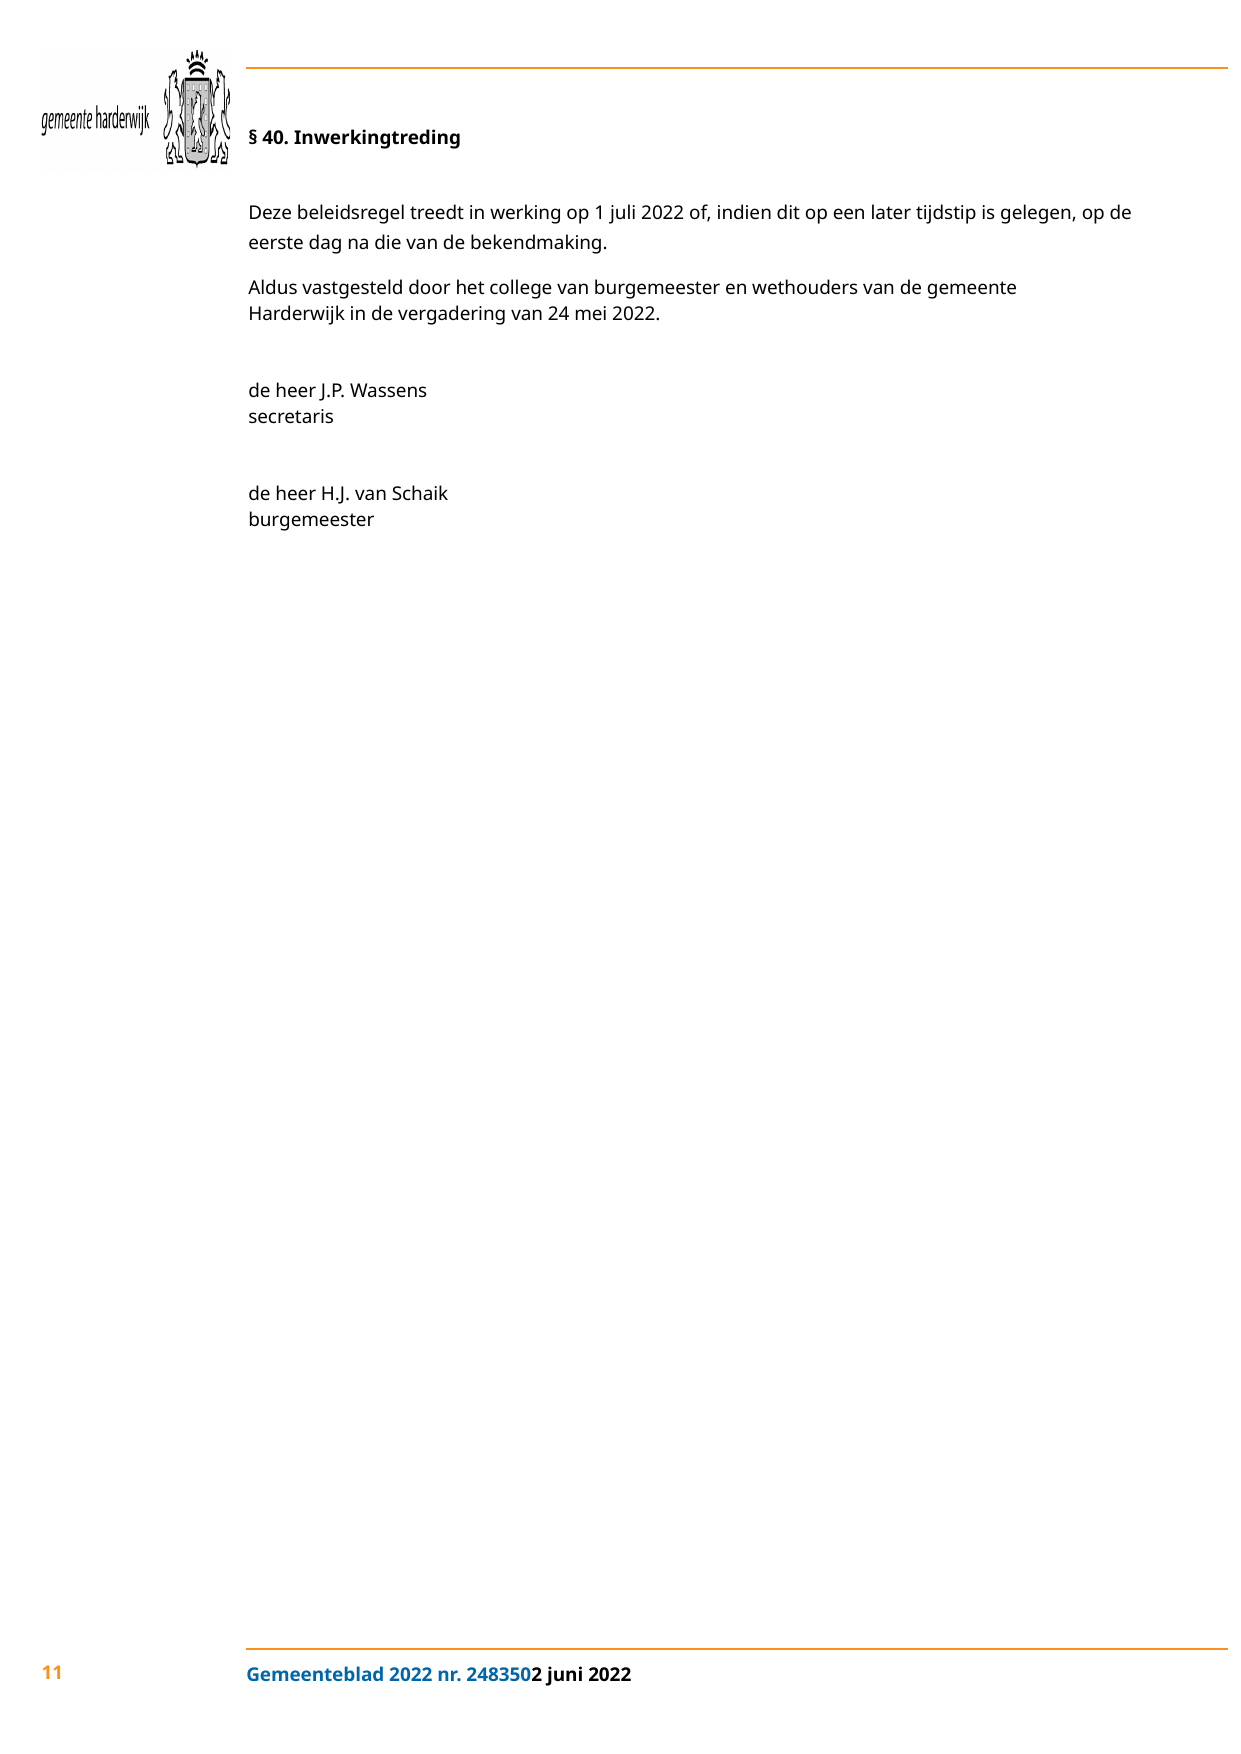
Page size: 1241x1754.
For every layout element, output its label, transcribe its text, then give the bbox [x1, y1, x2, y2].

text Deze beleidsregel treedt in werking op 1 juli 2022 of, indien dit op een later tijdstip is gelegen, op de eerste dag na die van de bekendmaking. [248, 199, 1152, 255]
text de heer H.J. van Schaik [248, 480, 1152, 506]
text Aldus vastgesteld door het college van burgemeester en wethouders van de gemeente [248, 274, 1152, 300]
picture [41, 47, 231, 172]
text secretaris [248, 403, 1152, 429]
text § 40. Inwerkingtreding [248, 124, 1152, 150]
text de heer J.P. Wassens [248, 377, 1152, 403]
text Harderwijk in de vergadering van 24 mei 2022. [248, 300, 1152, 326]
text burgemeester [248, 506, 1152, 532]
